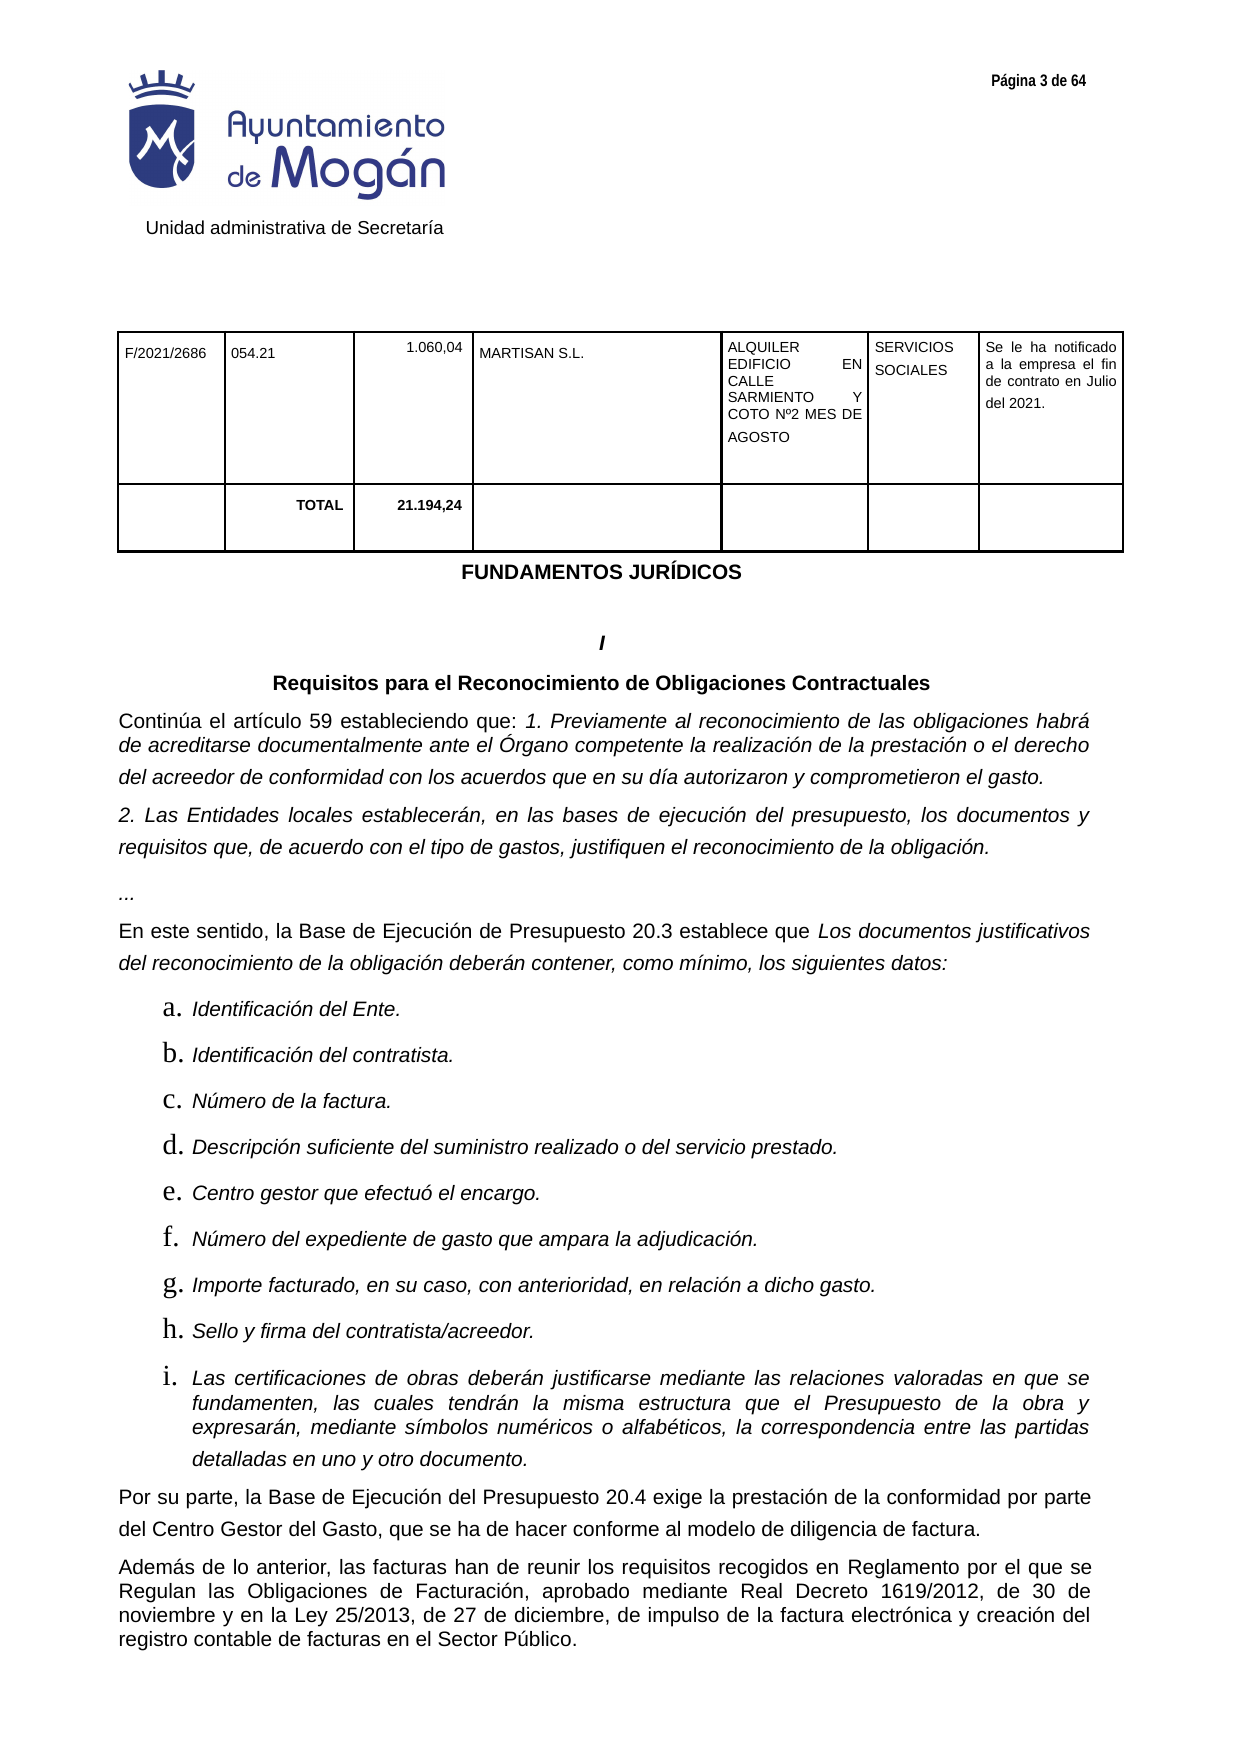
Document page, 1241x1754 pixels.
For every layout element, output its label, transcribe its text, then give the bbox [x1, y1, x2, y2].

table_cell [980, 485, 1122, 550]
list Identificación del Ente. [162, 989, 1092, 1023]
table_cell [474, 485, 720, 550]
text Requisitos para el Reconocimiento de Obligaciones Contractuales [118, 663, 1092, 697]
list Sello y firma del contratista/acreedor. [162, 1312, 1092, 1345]
table_cell 054.21 [226, 333, 353, 482]
list Identificación del contratista. [162, 1035, 1092, 1069]
list Importe facturado, en su caso, con anterioridad, en relación a dicho gasto. [162, 1266, 1092, 1299]
table_cell F/2021/2686 [119, 333, 224, 482]
subtitle I [118, 623, 1092, 657]
text 2. Las Entidades locales establecerán, en las bases de ejecución del presupuesto, los documentos y requisitos que, de acuerdo con el tipo de gastos, justifiquen el reconocimiento de la obligación. [118, 803, 1092, 861]
table_cell [869, 485, 978, 550]
list Número del expediente de gasto que ampara la adjudicación. [162, 1219, 1092, 1253]
text En este sentido, la Base de Ejecución de Presupuesto 20.3 establece que Los documentos justificativos del reconocimiento de la obligación deberán contener, como mínimo, los siguientes datos: [118, 919, 1092, 977]
text Continúa el artículo 59 estableciendo que: 1. Previamente al reconocimiento de las obligaciones habrá de acreditarse documentalmente ante el Órgano competente la realización de la prestación o el derecho del acreedor de conformidad con los acuerdos que en su día autorizaron y comprometieron el gasto. [118, 709, 1092, 791]
text FUNDAMENTOS JURÍDICOS [118, 553, 1092, 586]
table_cell SERVICIOS SOCIALES [869, 333, 978, 482]
list Número de la factura. [162, 1081, 1092, 1115]
list Centro gestor que efectuó el encargo. [162, 1173, 1092, 1207]
text Por su parte, la Base de Ejecución del Presupuesto 20.4 exige la prestación de la conformidad por parte del Centro Gestor del Gasto, que se ha de hacer conforme al modelo de diligencia de factura. [118, 1485, 1092, 1543]
table_cell 1.060,04 [355, 333, 472, 482]
list Las certificaciones de obras deberán justificarse mediante las relaciones valoradas en que se fundamenten, las cuales tendrán la misma estructura que el Presupuesto de la obra y expresarán, mediante símbolos numéricos o alfabéticos, la correspondencia entre las partidas detalladas en uno y otro documento. [162, 1358, 1092, 1473]
text Además de lo anterior, las facturas han de reunir los requisitos recogidos en Reglamento por el que se Regulan las Obligaciones de Facturación, aprobado mediante Real Decreto 1619/2012, de 30 de noviembre y en la Ley 25/2013, de 27 de diciembre, de impulso de la factura electrónica y creación del registro contable de facturas en el Sector Público. [118, 1555, 1092, 1651]
table_cell TOTAL [226, 485, 353, 550]
table_cell MARTISAN S.L. [474, 333, 720, 482]
table_cell Se le ha notificado a la empresa el fin de contrato en Julio del 2021. [980, 333, 1122, 482]
table_cell 21.194,24 [355, 485, 472, 550]
list Descripción suficiente del suministro realizado o del servicio prestado. [162, 1127, 1092, 1161]
table_cell ALQUILER EDIFICIO EN CALLE SARMIENTO Y COTO Nº2 MES DE AGOSTO [723, 333, 867, 482]
text ... [118, 873, 1092, 907]
picture [128, 70, 445, 206]
table_cell [723, 485, 867, 550]
table_cell [119, 485, 224, 550]
